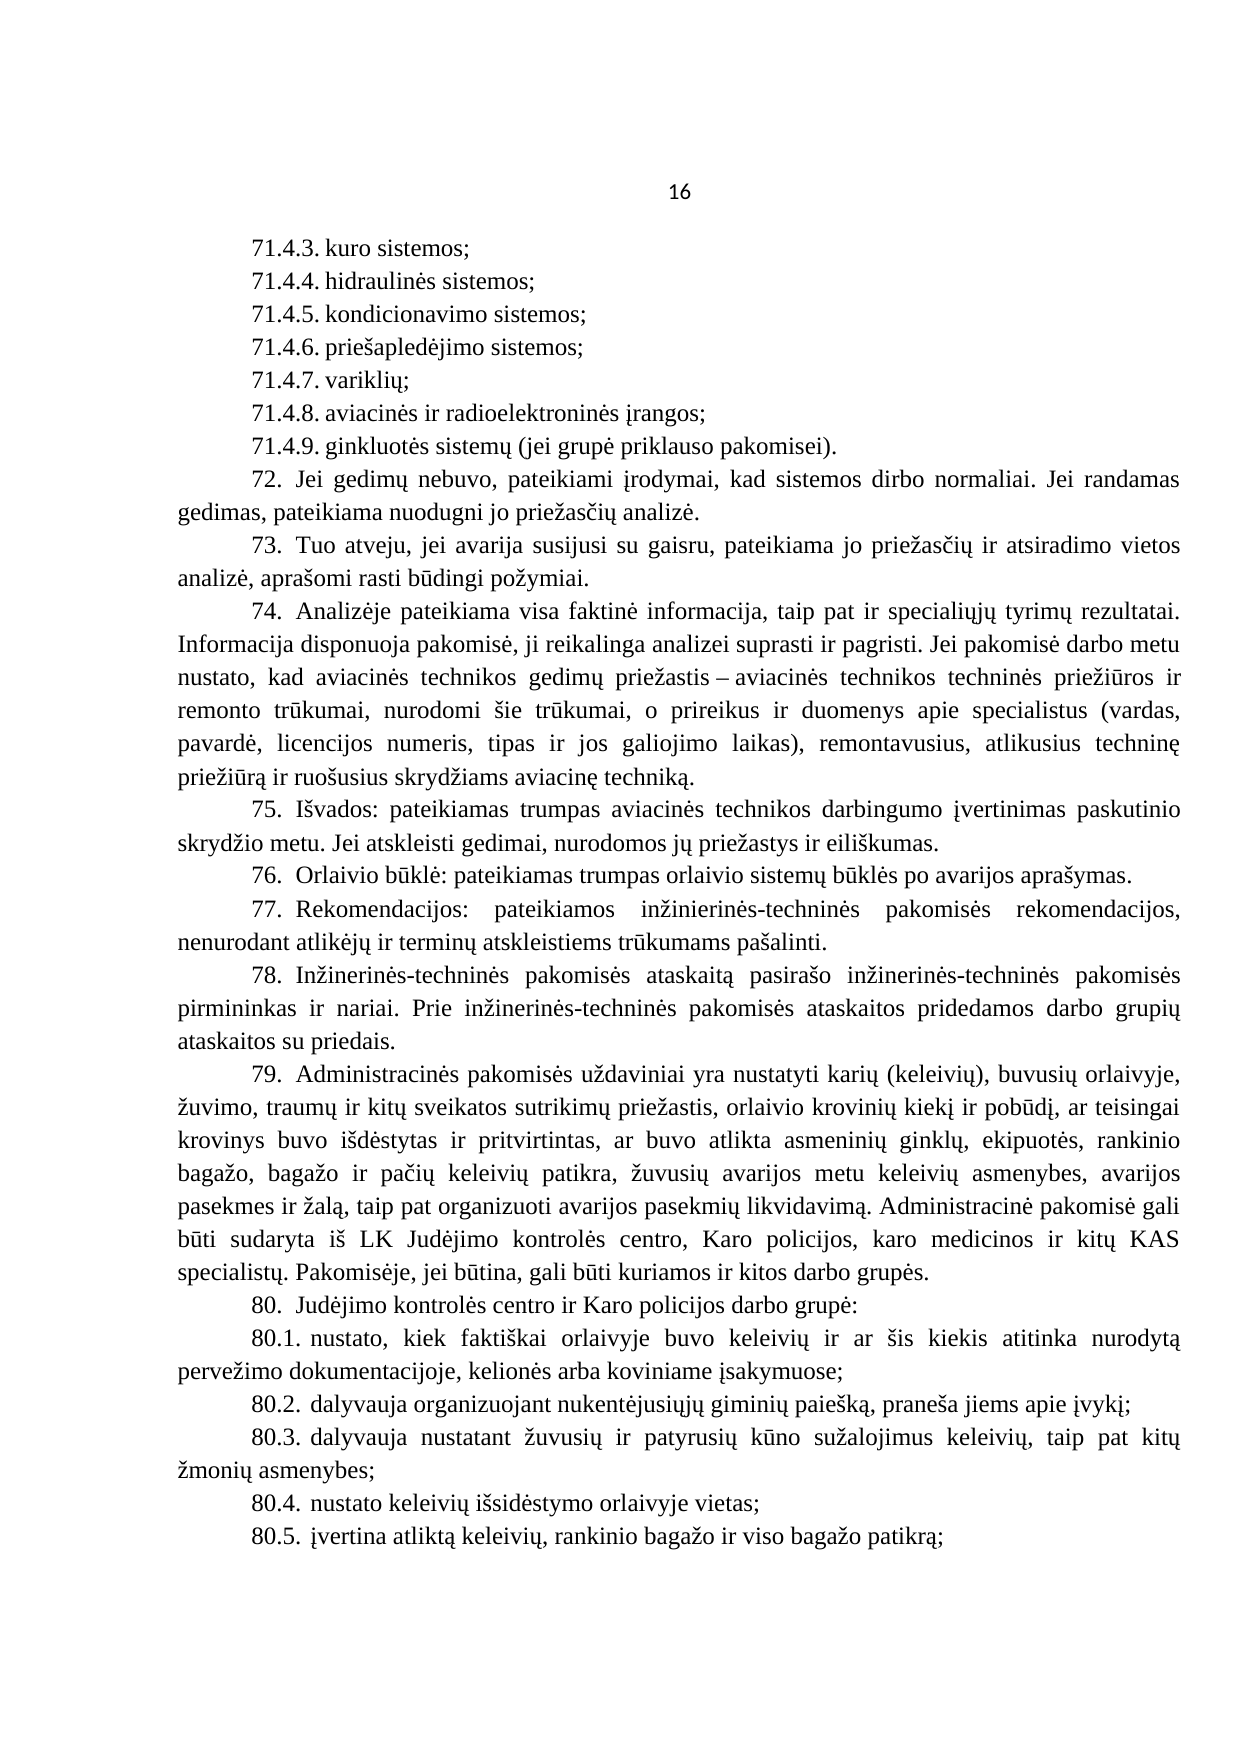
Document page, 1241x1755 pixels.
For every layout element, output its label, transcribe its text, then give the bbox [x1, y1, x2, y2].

text 80. Judėjimo kontrolės centro ir Karo policijos darbo grupė: [177, 1290, 1181, 1319]
text 80.3. dalyvauja nustatant žuvusių ir patyrusių kūno sužalojimus keleivių, taip pat kitų žmonių asmenybes; [177, 1422, 1181, 1484]
text 71.4.7. variklių; [177, 365, 1181, 394]
text 75. Išvados: pateikiamas trumpas aviacinės technikos darbingumo įvertinimas paskutinio skrydžio metu. Jei atskleisti gedimai, nurodomos jų priežastys ir eiliškumas. [177, 794, 1181, 856]
text 76. Orlaivio būklė: pateikiamas trumpas orlaivio sistemų būklės po avarijos aprašymas. [177, 861, 1181, 889]
text 78. Inžinerinės-techninės pakomisės ataskaitą pasirašo inžinerinės-techninės pakomisės pirmininkas ir nariai. Prie inžinerinės-techninės pakomisės ataskaitos pridedamos darbo grupių ataskaitos su priedais. [177, 960, 1181, 1054]
text 71.4.8. aviacinės ir radioelektroninės įrangos; [177, 398, 1181, 427]
text 71.4.6. priešapledėjimo sistemos; [177, 332, 1181, 361]
text 80.4. nustato keleivių išsidėstymo orlaivyje vietas; [177, 1488, 1181, 1517]
text 71.4.5. kondicionavimo sistemos; [177, 299, 1181, 328]
text 71.4.3. kuro sistemos; [177, 233, 1181, 262]
text 80.2. dalyvauja organizuojant nukentėjusiųjų giminių paiešką, praneša jiems apie įvykį; [177, 1389, 1181, 1418]
text 74. Analizėje pateikiama visa faktinė informacija, taip pat ir specialiųjų tyrimų rezultatai. Informacija disponuoja pakomisė, ji reikalinga analizei suprasti ir pagristi. Jei pakomisė darbo metu nustato, kad aviacinės technikos gedimų priežastis – aviacinės technikos techninės priežiūros ir remonto trūkumai, nurodomi šie trūkumai, o prireikus ir duomenys apie specialistus (vardas, pavardė, licencijos numeris, tipas ir jos galiojimo laikas), remontavusius, atlikusius techninę priežiūrą ir ruošusius skrydžiams aviacinę techniką. [177, 596, 1181, 790]
text 80.5. įvertina atliktą keleivių, rankinio bagažo ir viso bagažo patikrą; [177, 1521, 1181, 1550]
text 71.4.4. hidraulinės sistemos; [177, 266, 1181, 295]
text 72. Jei gedimų nebuvo, pateikiami įrodymai, kad sistemos dirbo normaliai. Jei randamas gedimas, pateikiama nuodugni jo priežasčių analizė. [177, 464, 1181, 526]
text 71.4.9. ginkluotės sistemų (jei grupė priklauso pakomisei). [177, 431, 1181, 460]
text 79. Administracinės pakomisės uždaviniai yra nustatyti karių (keleivių), buvusių orlaivyje, žuvimo, traumų ir kitų sveikatos sutrikimų priežastis, orlaivio krovinių kiekį ir pobūdį, ar teisingai krovinys buvo išdėstytas ir pritvirtintas, ar buvo atlikta asmeninių ginklų, ekipuotės, rankinio bagažo, bagažo ir pačių keleivių patikra, žuvusių avarijos metu keleivių asmenybes, avarijos pasekmes ir žalą, taip pat organizuoti avarijos pasekmių likvidavimą. Administracinė pakomisė gali būti sudaryta iš LK Judėjimo kontrolės centro, Karo policijos, karo medicinos ir kitų KAS specialistų. Pakomisėje, jei būtina, gali būti kuriamos ir kitos darbo grupės. [177, 1059, 1181, 1286]
text 80.1. nustato, kiek faktiškai orlaivyje buvo keleivių ir ar šis kiekis atitinka nurodytą pervežimo dokumentacijoje, kelionės arba koviniame įsakymuose; [177, 1323, 1181, 1385]
text 77. Rekomendacijos: pateikiamos inžinierinės-techninės pakomisės rekomendacijos, nenurodant atlikėjų ir terminų atskleistiems trūkumams pašalinti. [177, 894, 1181, 955]
text 73. Tuo atveju, jei avarija susijusi su gaisru, pateikiama jo priežasčių ir atsiradimo vietos analizė, aprašomi rasti būdingi požymiai. [177, 530, 1181, 592]
